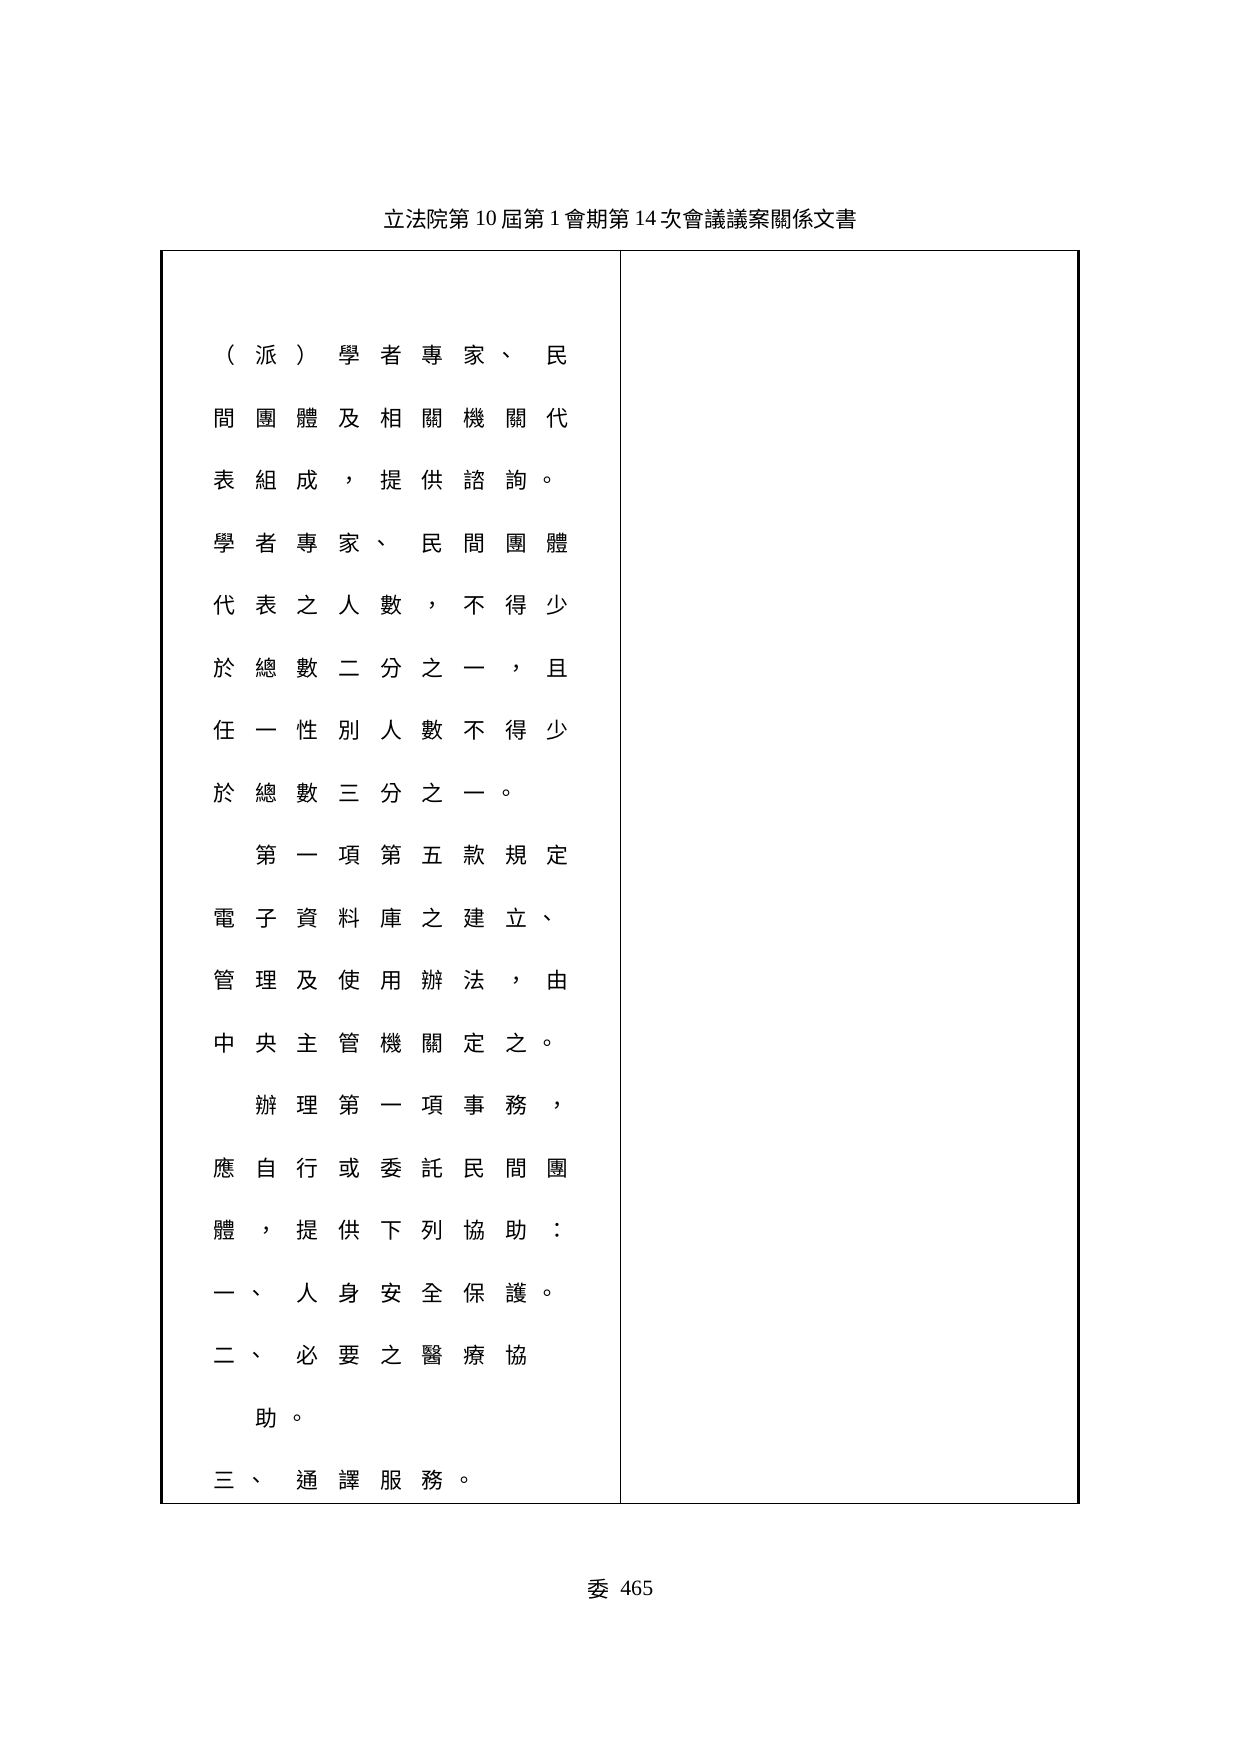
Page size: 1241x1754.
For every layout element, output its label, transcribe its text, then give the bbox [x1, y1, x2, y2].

table_cell [621, 251, 1077, 1503]
table_cell （派）學者專家、民間團體及相關機關代表組成，提供諮詢。學者專家、民間團體代表之人數，不得少於總數二分之一，且任一性別人數不得少於總數三分之一。 第一項第五款規定電子資料庫之建立、管理及使用辦法，由中央主管機關定之。 辦理第一項事務，應自行或委託民間團體，提供下列協助： 一、人身安全保護。 二、必要之醫療協助。 三、通譯服務。 [163, 251, 620, 1503]
